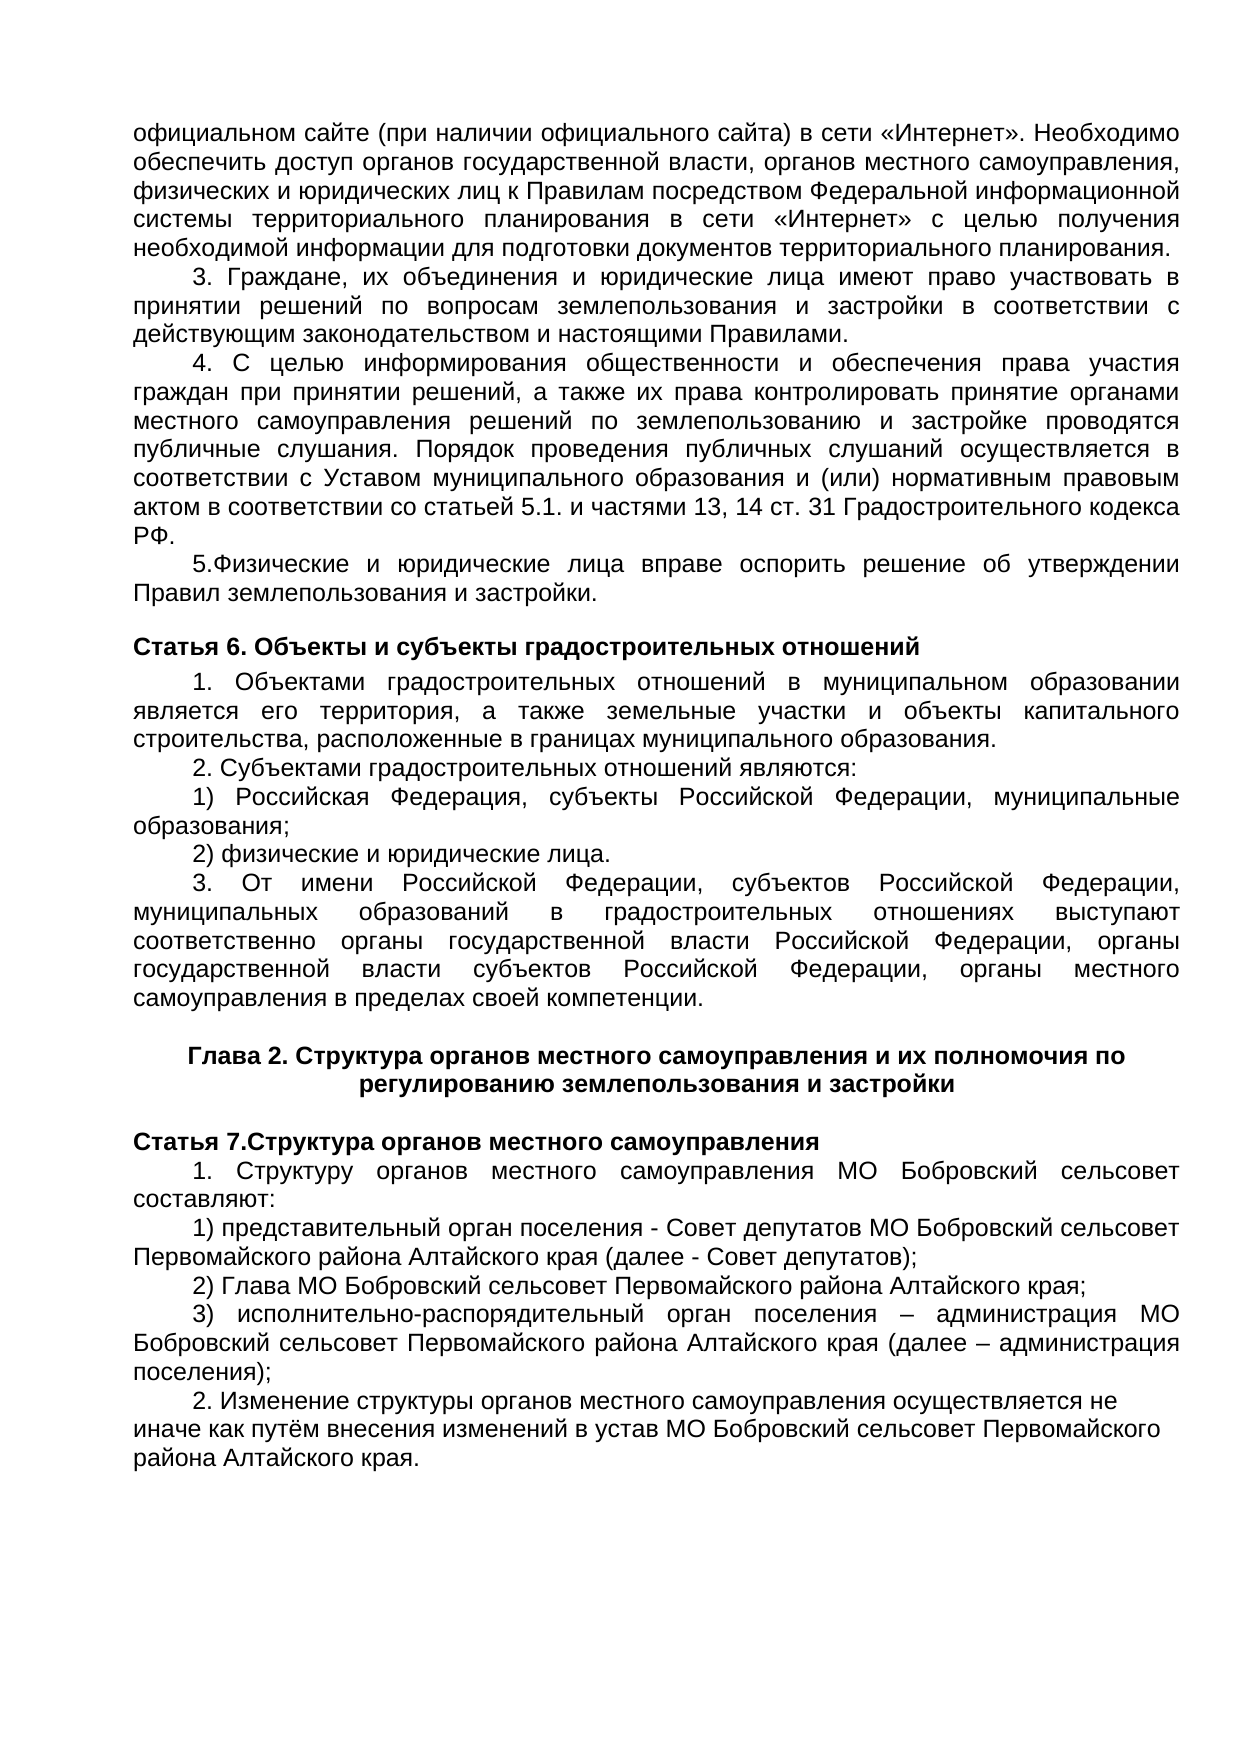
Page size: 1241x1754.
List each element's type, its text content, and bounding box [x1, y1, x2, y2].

text 3. От имени Российской Федерации, субъектов Российской Федерации, муниципальных образований в градостроительных отношениях выступают соответственно органы государственной власти Российской Федерации, органы государственной власти субъектов Российской Федерации, органы местного самоуправления в пределах своей компетенции. [133, 868, 1181, 1012]
text 1) Российская Федерация, субъекты Российской Федерации, муниципальные образования; [133, 782, 1181, 839]
text 2) физические и юридические лица. [192, 839, 1181, 868]
text официальном сайте (при наличии официального сайта) в сети «Интернет». Необходимо обеспечить доступ органов государственной власти, органов местного самоуправления, физических и юридических лиц к Правилам посредством Федеральной информационной системы территориального планирования в сети «Интернет» с целью получения необходимой информации для подготовки документов территориального планирования. [133, 118, 1181, 262]
text 1) представительный орган поселения - Совет депутатов МО Бобровский сельсовет Первомайского района Алтайского края (далее - Совет депутатов); [133, 1213, 1181, 1271]
text 5.Физические и юридические лица вправе оспорить решение об утверждении Правил землепользования и застройки. [133, 549, 1181, 607]
text 3. Граждане, их объединения и юридические лица имеют право участвовать в принятии решений по вопросам землепользования и застройки в соответствии с действующим законодательством и настоящими Правилами. [133, 262, 1181, 348]
subtitle Статья 6. Объекты и субъекты градостроительных отношений [133, 632, 1181, 661]
subtitle Статья 7.Структура органов местного самоуправления [133, 1127, 1181, 1156]
text 1. Структуру органов местного самоуправления МО Бобровский сельсовет составляют: [133, 1156, 1181, 1213]
text 4. С целью информирования общественности и обеспечения права участия граждан при принятии решений, а также их права контролировать принятие органами местного самоуправления решений по землепользованию и застройке проводятся публичные слушания. Порядок проведения публичных слушаний осуществляется в соответствии с Уставом муниципального образования и (или) нормативным правовым актом в соответствии со статьей 5.1. и частями 13, 14 ст. 31 Градостроительного кодекса РФ. [133, 348, 1181, 549]
text 3) исполнительно-распорядительный орган поселения – администрация МО Бобровский сельсовет Первомайского района Алтайского края (далее – администрация поселения); [133, 1299, 1181, 1386]
text 2. Субъектами градостроительных отношений являются: [133, 753, 1181, 782]
subtitle Глава 2. Структура органов местного самоуправления и их полномочия по регулированию землепользования и застройки [133, 1041, 1181, 1098]
text 2. Изменение структуры органов местного самоуправления осуществляется не иначе как путём внесения изменений в устав МО Бобровский сельсовет Первомайского района Алтайского края. [133, 1386, 1181, 1472]
text 2) Глава МО Бобровский сельсовет Первомайского района Алтайского края; [133, 1271, 1181, 1299]
text 1. Объектами градостроительных отношений в муниципальном образовании является его территория, а также земельные участки и объекты капитального строительства, расположенные в границах муниципального образования. [133, 667, 1181, 753]
